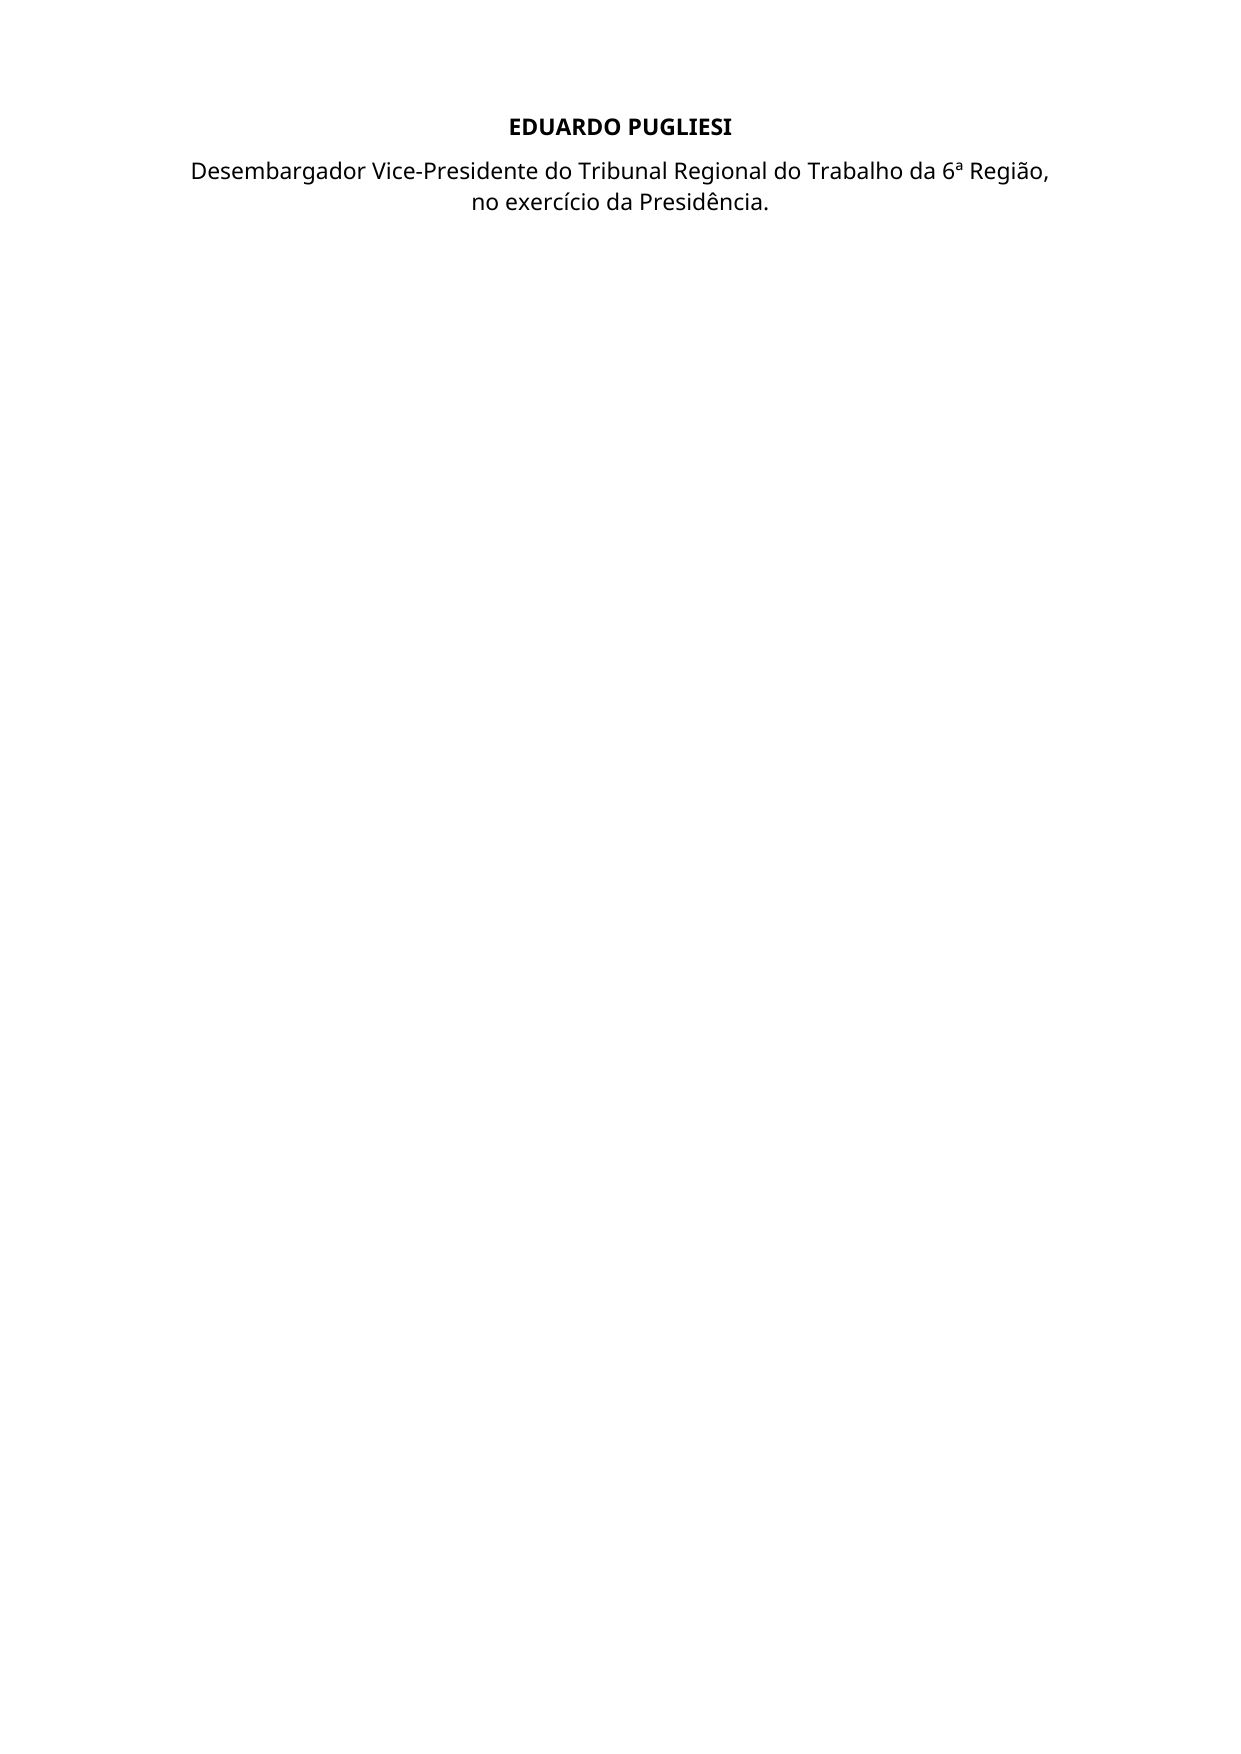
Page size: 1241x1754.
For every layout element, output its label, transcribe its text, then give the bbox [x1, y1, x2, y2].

subtitle EDUARDO PUGLIESI [177, 111, 1063, 142]
text Desembargador Vice-Presidente do Tribunal Regional do Trabalho da 6ª Região, no exercício da Presidência. [177, 155, 1063, 217]
